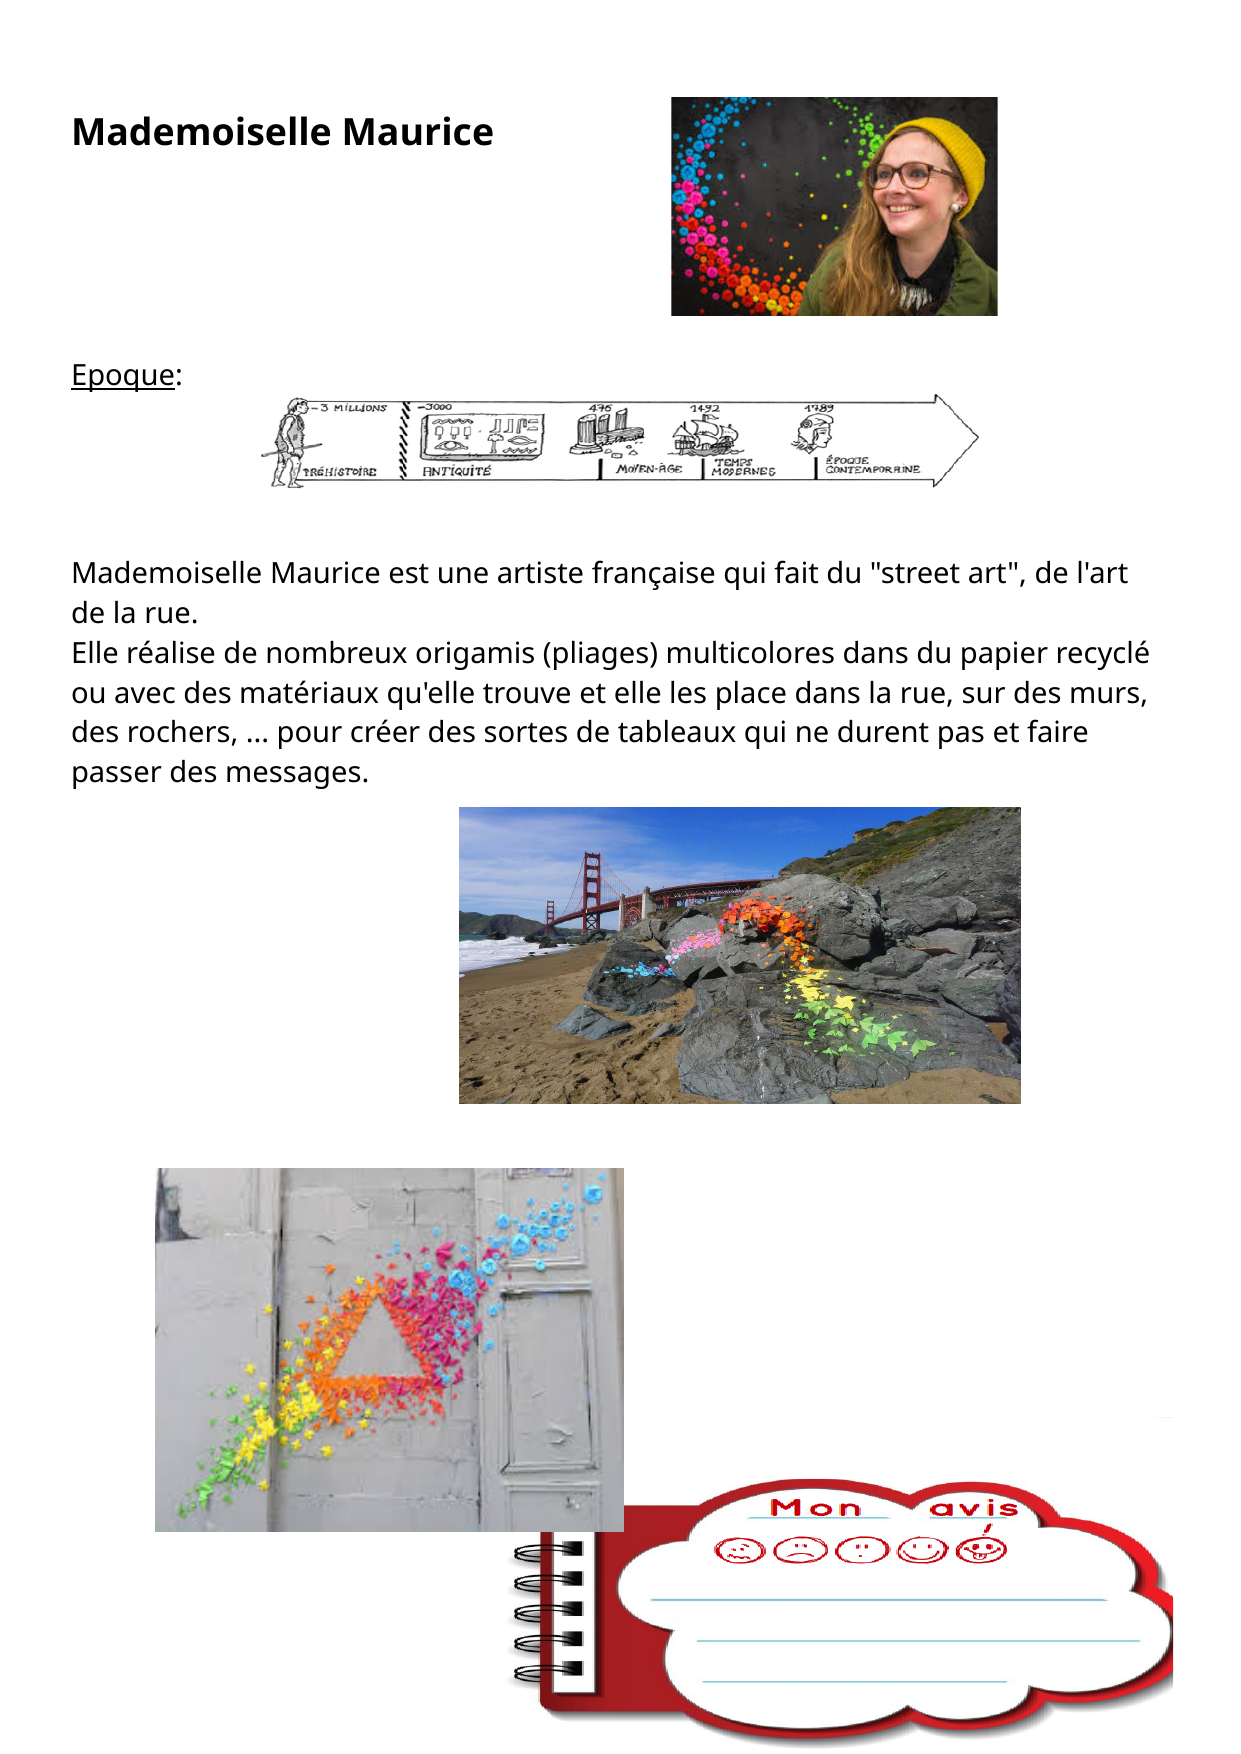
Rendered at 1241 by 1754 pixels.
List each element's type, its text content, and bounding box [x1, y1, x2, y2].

text Elle réalise de nombreux origamis (pliages) multicolores dans du papier recyclé ou avec des matériaux qu'elle trouve et elle les place dans la rue, sur des murs, des rochers, ... pour créer des sortes de tableaux qui ne durent pas et faire passer des messages. [71, 632, 1169, 791]
text Mademoiselle Maurice est une artiste française qui fait du "street art", de l'art de la rue. [71, 553, 1169, 632]
picture [155, 1168, 927, 1754]
text [998, 105, 1169, 156]
picture [459, 807, 1021, 1104]
text Mademoiselle Maurice [71, 105, 671, 156]
picture [261, 394, 980, 489]
picture [671, 97, 998, 316]
text Epoque: [71, 354, 1169, 394]
